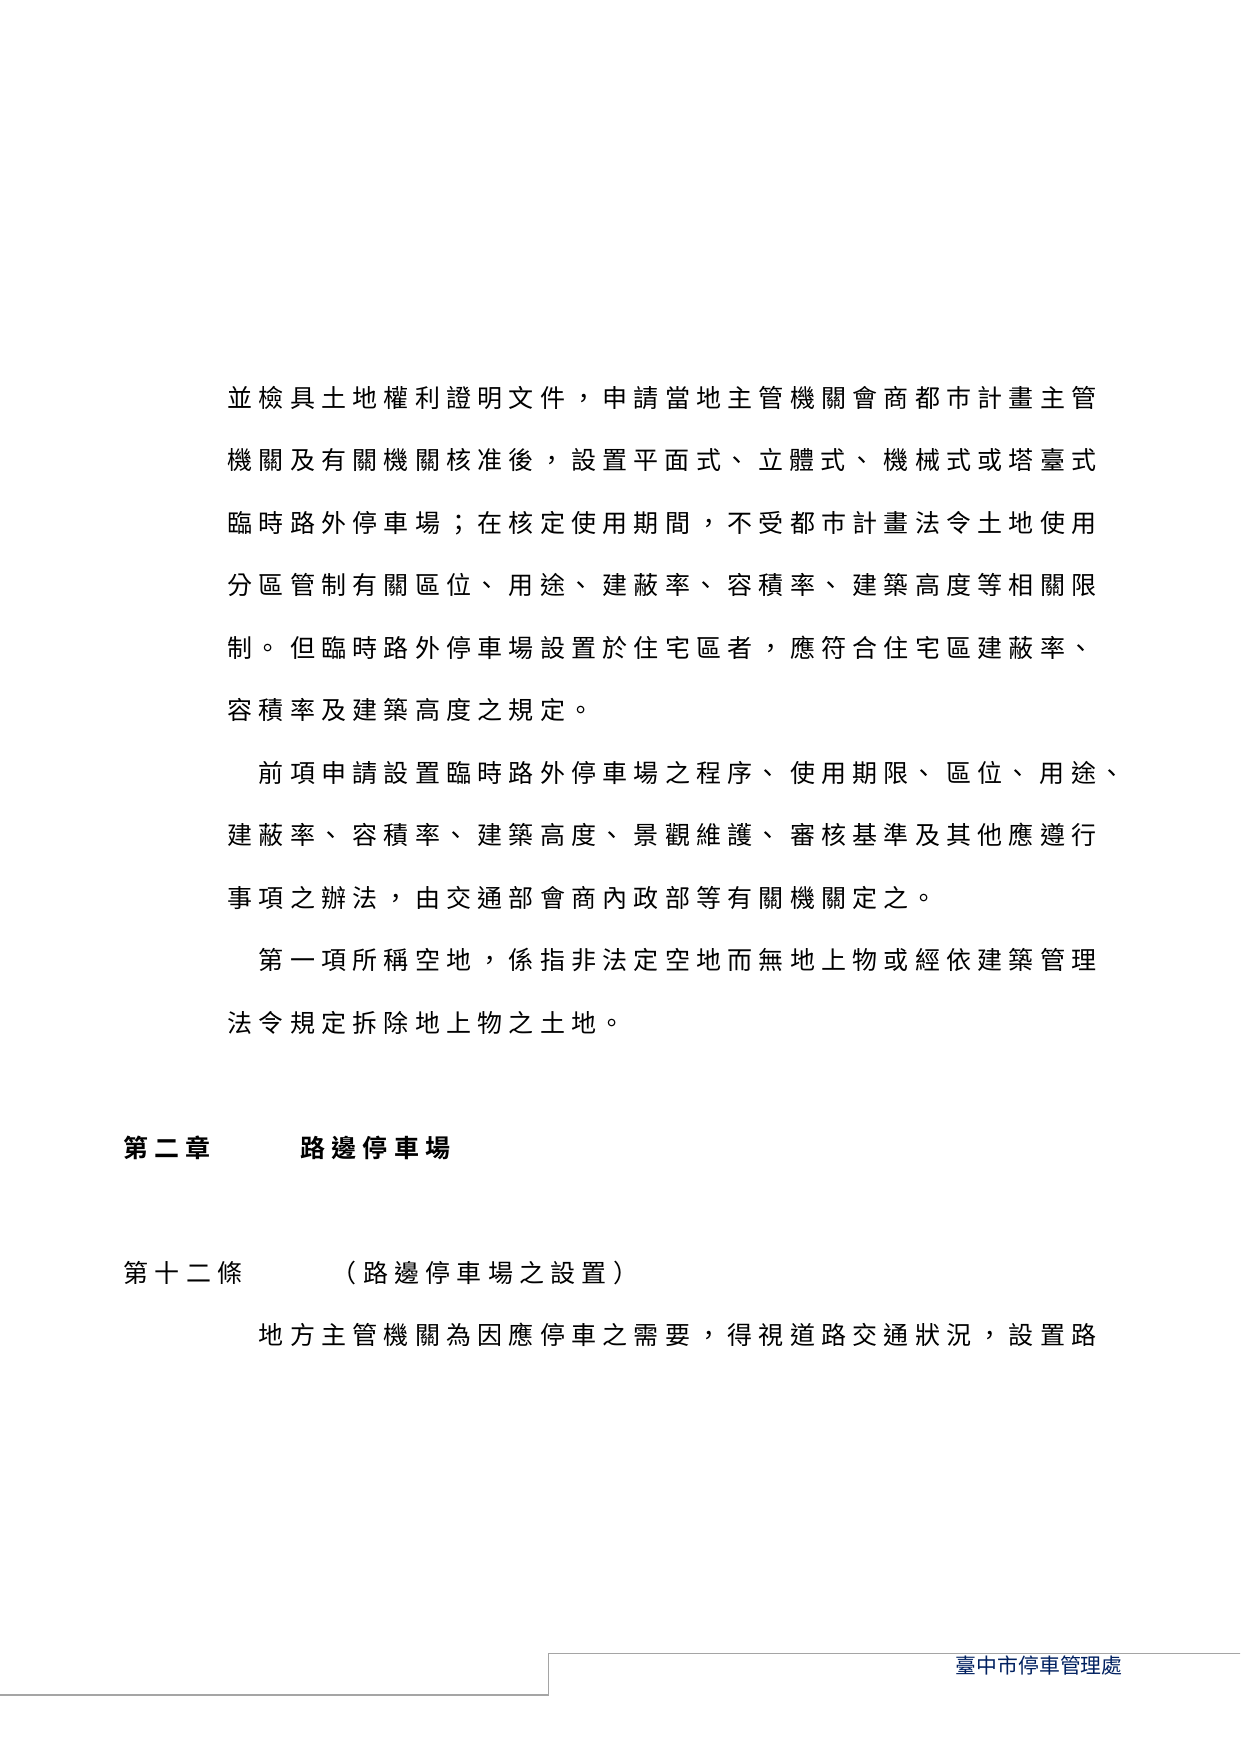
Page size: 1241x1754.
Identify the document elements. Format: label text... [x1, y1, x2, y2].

text 前項申請設置臨時路外停車場之程序、使用期限、區位、用途、建蔽率、容積率、建築高度、景觀維護、審核基準及其他應遵行事項之辦法，由交通部會商內政部等有關機關定之。 [220, 729, 1120, 917]
text 第一項所稱空地，係指非法定空地而無地上物或經依建築管理法令規定拆除地上物之土地。 [220, 917, 1120, 1042]
text 並檢具土地權利證明文件，申請當地主管機關會商都巿計畫主管機關及有關機關核准後，設置平面式、立體式、機械式或塔臺式臨時路外停車場；在核定使用期間，不受都巿計畫法令土地使用分區管制有關區位、用途、建蔽率、容積率、建築高度等相關限制。但臨時路外停車場設置於住宅區者，應符合住宅區建蔽率、容積率及建築高度之規定。 [220, 354, 1120, 729]
text 第二章 路邊停車場 [120, 1104, 1120, 1167]
text 第十二條 （路邊停車場之設置） [120, 1229, 1120, 1292]
text 地方主管機關為因應停車之需要，得視道路交通狀況，設置路 [220, 1292, 1120, 1354]
